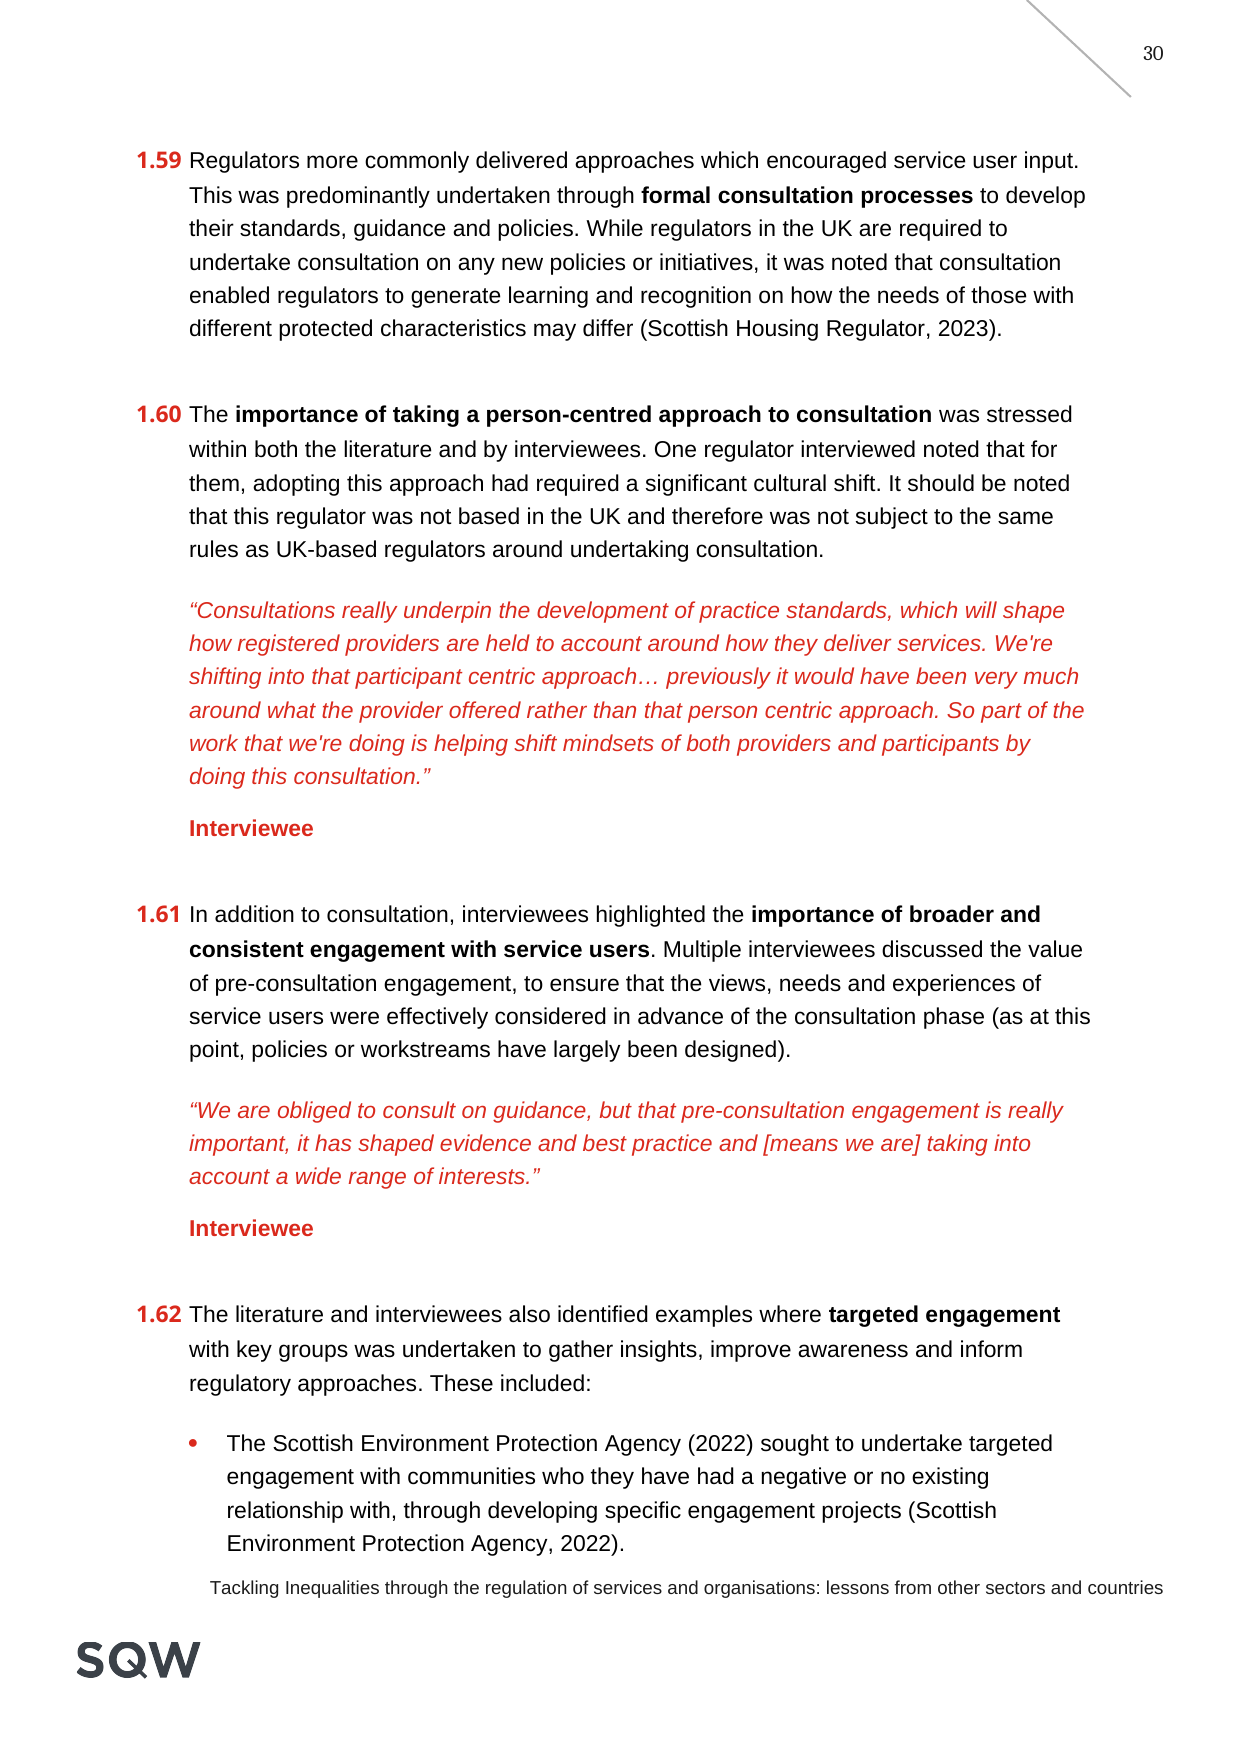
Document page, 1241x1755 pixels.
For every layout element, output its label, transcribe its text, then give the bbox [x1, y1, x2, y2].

list The Scottish Environment Protection Agency (2022) sought to undertake targeted engagement with communities who they have had a negative or no existing relationship with, through developing specific engagement projects (Scottish Environment Protection Agency, 2022). [189, 1423, 1093, 1556]
text Interviewee [189, 808, 1093, 842]
text Interviewee [189, 1208, 1093, 1242]
text “Consultations really underpin the development of practice standards, which will shape how registered providers are held to account around how they deliver services. We're shifting into that participant centric approach… previously it would have been very much around what the provider offered rather than that person centric approach. So part of the work that we're doing is helping shift mindsets of both providers and participants by doing this consultation.” [189, 590, 1093, 790]
text “We are obliged to consult on guidance, but that pre-consultation engagement is really important, it has shaped evidence and best practice and [means we are] taking into account a wide range of interests.” [189, 1090, 1093, 1190]
list The importance of taking a person-centred approach to consultation was stressed within both the literature and by interviewees. One regulator interviewed noted that for them, adopting this approach had required a significant cultural shift. It should be noted that this regulator was not based in the UK and therefore was not subject to the same rules as UK-based regulators around undertaking consultation. [136, 396, 1093, 563]
list In addition to consultation, interviewees highlighted the importance of broader and consistent engagement with service users. Multiple interviewees discussed the value of pre-consultation engagement, to ensure that the views, needs and experiences of service users were effectively considered in advance of the consultation phase (as at this point, policies or workstreams have largely been designed). [136, 896, 1093, 1063]
list Regulators more commonly delivered approaches which encouraged service user input. This was predominantly undertaken through formal consultation processes to develop their standards, guidance and policies. While regulators in the UK are required to undertake consultation on any new policies or initiatives, it was noted that consultation enabled regulators to generate learning and recognition on how the needs of those with different protected characteristics may differ (Scottish Housing Regulator, 2023). [136, 142, 1093, 342]
list The literature and interviewees also identified examples where targeted engagement with key groups was undertaken to gather insights, improve awareness and inform regulatory approaches. These included: [136, 1296, 1093, 1396]
